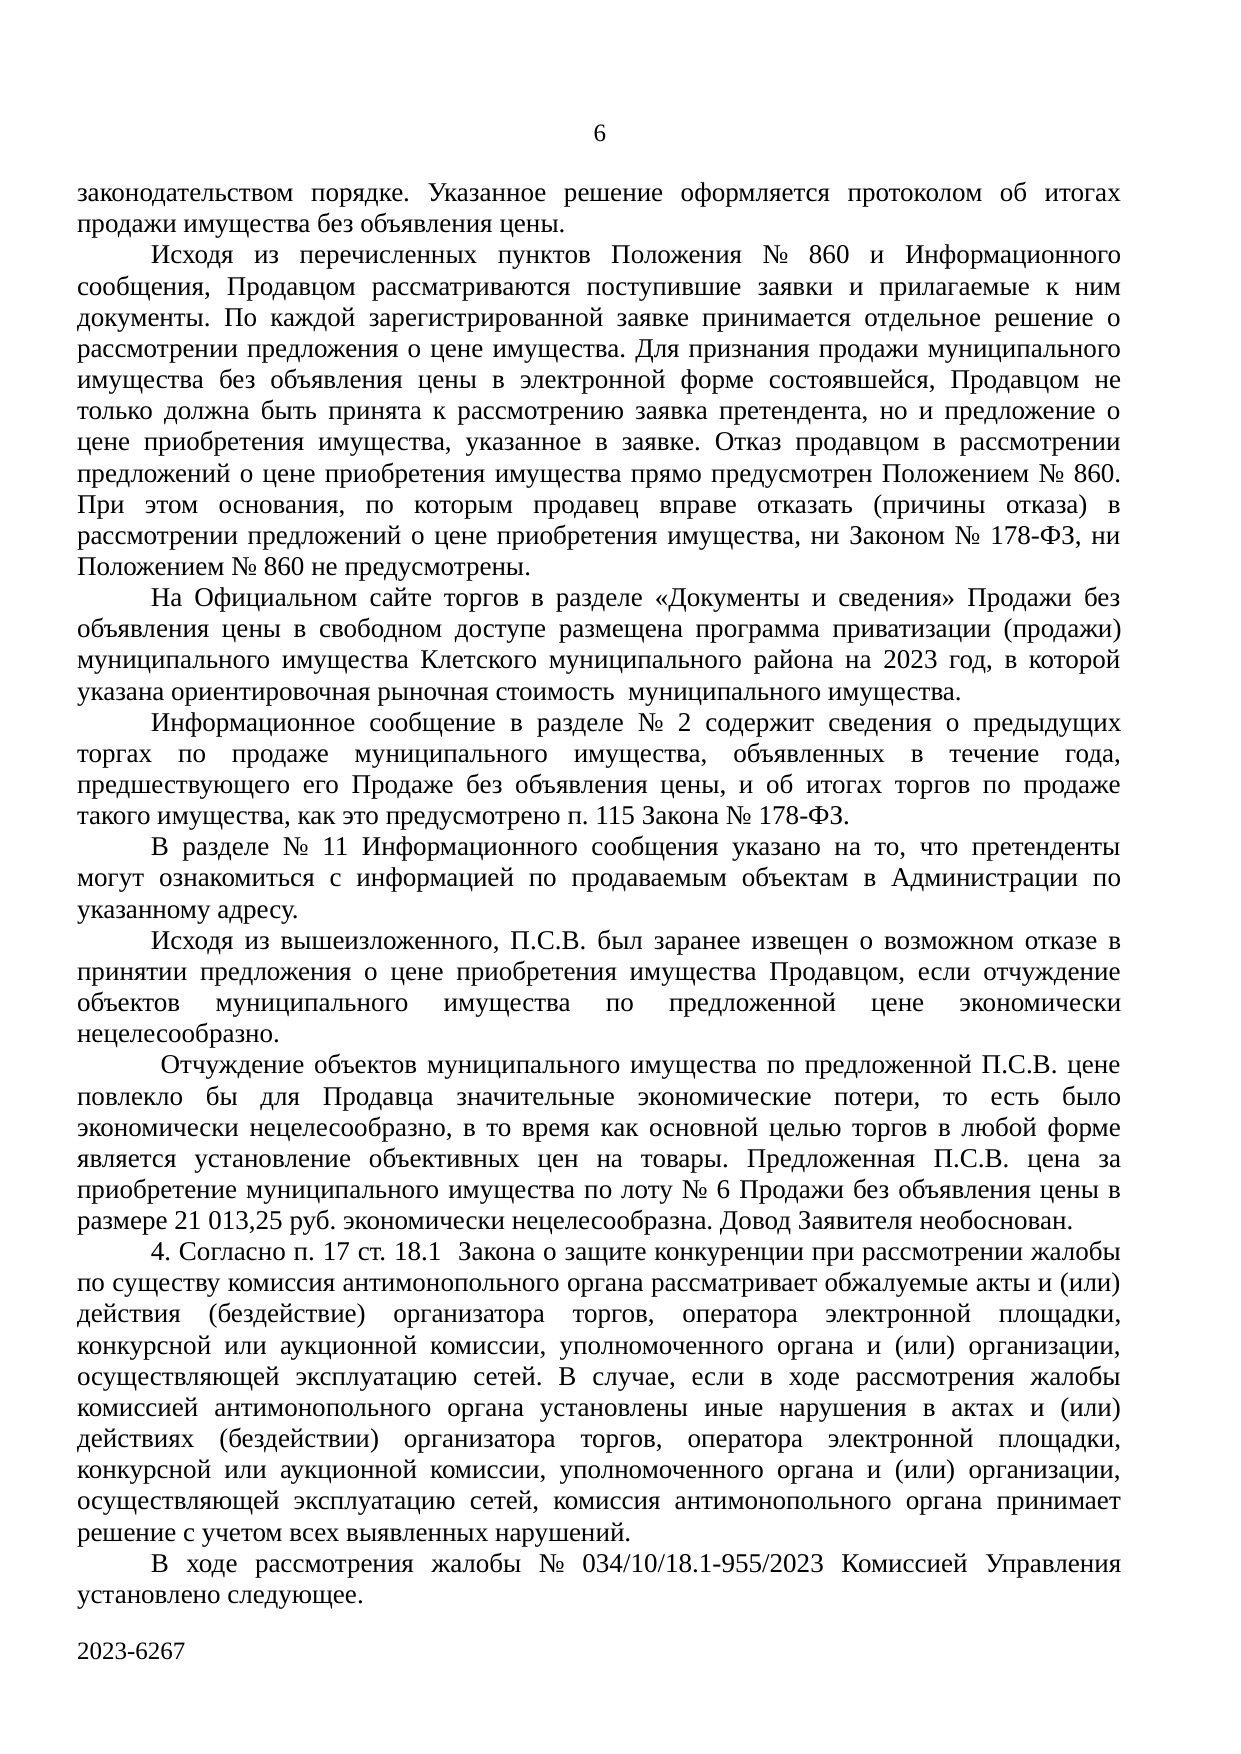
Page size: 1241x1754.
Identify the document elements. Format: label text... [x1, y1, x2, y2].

text законодательством порядке. Указанное решение оформляется протоколом об итогах продажи имущества без объявления цены. [77, 176, 1122, 239]
text В ходе рассмотрения жалобы № 034/10/18.1-955/2023 Комиссией Управления установлено следующее. [77, 1547, 1122, 1609]
text 4. Согласно п. 17 ст. 18.1 Закона о защите конкуренции при рассмотрении жалобы по существу комиссия антимонопольного органа рассматривает обжалуемые акты и (или) действия (бездействие) организатора торгов, оператора электронной площадки, конкурсной или аукционной комиссии, уполномоченного органа и (или) организации, осуществляющей эксплуатацию сетей. В случае, если в ходе рассмотрения жалобы комиссией антимонопольного органа установлены иные нарушения в актах и (или) действиях (бездействии) организатора торгов, оператора электронной площадки, конкурсной или аукционной комиссии, уполномоченного органа и (или) организации, осуществляющей эксплуатацию сетей, комиссия антимонопольного органа принимает решение с учетом всех выявленных нарушений. [77, 1235, 1122, 1547]
text Информационное сообщение в разделе № 2 содержит сведения о предыдущих торгах по продаже муниципального имущества, объявленных в течение года, предшествующего его Продаже без объявления цены, и об итогах торгов по продаже такого имущества, как это предусмотрено п. 115 Закона № 178-ФЗ. [77, 706, 1122, 830]
text Отчуждение объектов муниципального имущества по предложенной П.С.В. цене повлекло бы для Продавца значительные экономические потери, то есть было экономически нецелесообразно, в то время как основной целью торгов в любой форме является установление объективных цен на товары. Предложенная П.С.В. цена за приобретение муниципального имущества по лоту № 6 Продажи без объявления цены в размере 21 013,25 руб. экономически нецелесообразна. Довод Заявителя необоснован. [77, 1048, 1122, 1235]
text В разделе № 11 Информационного сообщения указано на то, что претенденты могут ознакомиться с информацией по продаваемым объектам в Администрации по указанному адресу. [77, 830, 1122, 924]
text Исходя из вышеизложенного, П.С.В. был заранее извещен о возможном отказе в принятии предложения о цене приобретения имущества Продавцом, если отчуждение объектов муниципального имущества по предложенной цене экономически нецелесообразно. [77, 924, 1122, 1048]
text На Официальном сайте торгов в разделе «Документы и сведения» Продажи без объявления цены в свободном доступе размещена программа приватизации (продажи) муниципального имущества Клетского муниципального района на 2023 год, в которой указана ориентировочная рыночная стоимость муниципального имущества. [77, 581, 1122, 706]
text Исходя из перечисленных пунктов Положения № 860 и Информационного сообщения, Продавцом рассматриваются поступившие заявки и прилагаемые к ним документы. По каждой зарегистрированной заявке принимается отдельное решение о рассмотрении предложения о цене имущества. Для признания продажи муниципального имущества без объявления цены в электронной форме состоявшейся, Продавцом не только должна быть принята к рассмотрению заявка претендента, но и предложение о цене приобретения имущества, указанное в заявке. Отказ продавцом в рассмотрении предложений о цене приобретения имущества прямо предусмотрен Положением № 860. При этом основания, по которым продавец вправе отказать (причины отказа) в рассмотрении предложений о цене приобретения имущества, ни Законом № 178-ФЗ, ни Положением № 860 не предусмотрены. [77, 239, 1122, 581]
